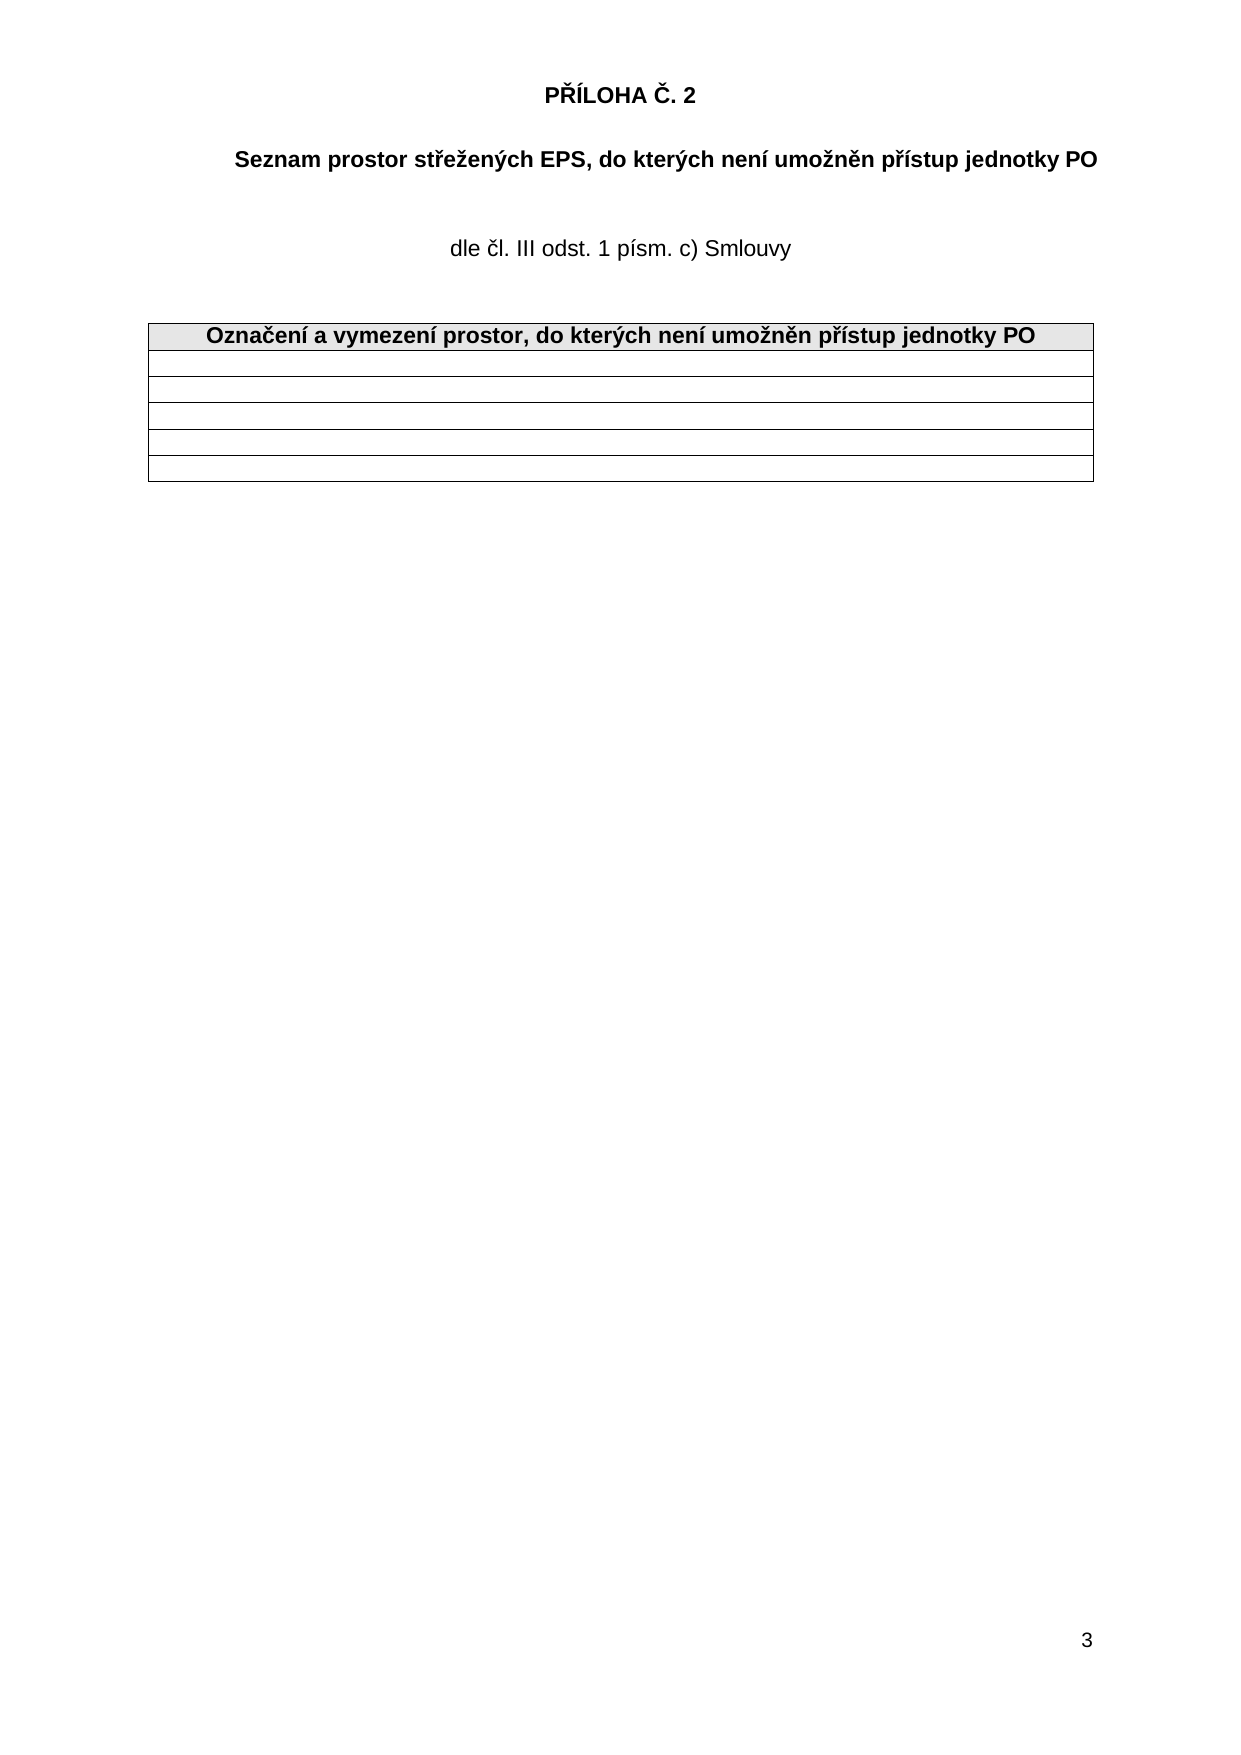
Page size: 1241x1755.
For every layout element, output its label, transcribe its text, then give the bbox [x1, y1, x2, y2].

table_cell [149, 456, 1093, 481]
table_header Označení a vymezení prostor, do kterých není umožněn přístup jednotky PO [149, 324, 1093, 350]
table_cell [149, 377, 1093, 402]
subtitle PŘÍLOHA Č. 2 [151, 82, 1090, 108]
subtitle Seznam prostor střežených EPS, do kterých není umožněn přístup jednotky PO [151, 146, 1182, 172]
table_cell [149, 430, 1093, 455]
table_cell [149, 351, 1093, 376]
text dle čl. III odst. 1 písm. c) Smlouvy [151, 234, 1090, 261]
table_cell [149, 403, 1093, 428]
